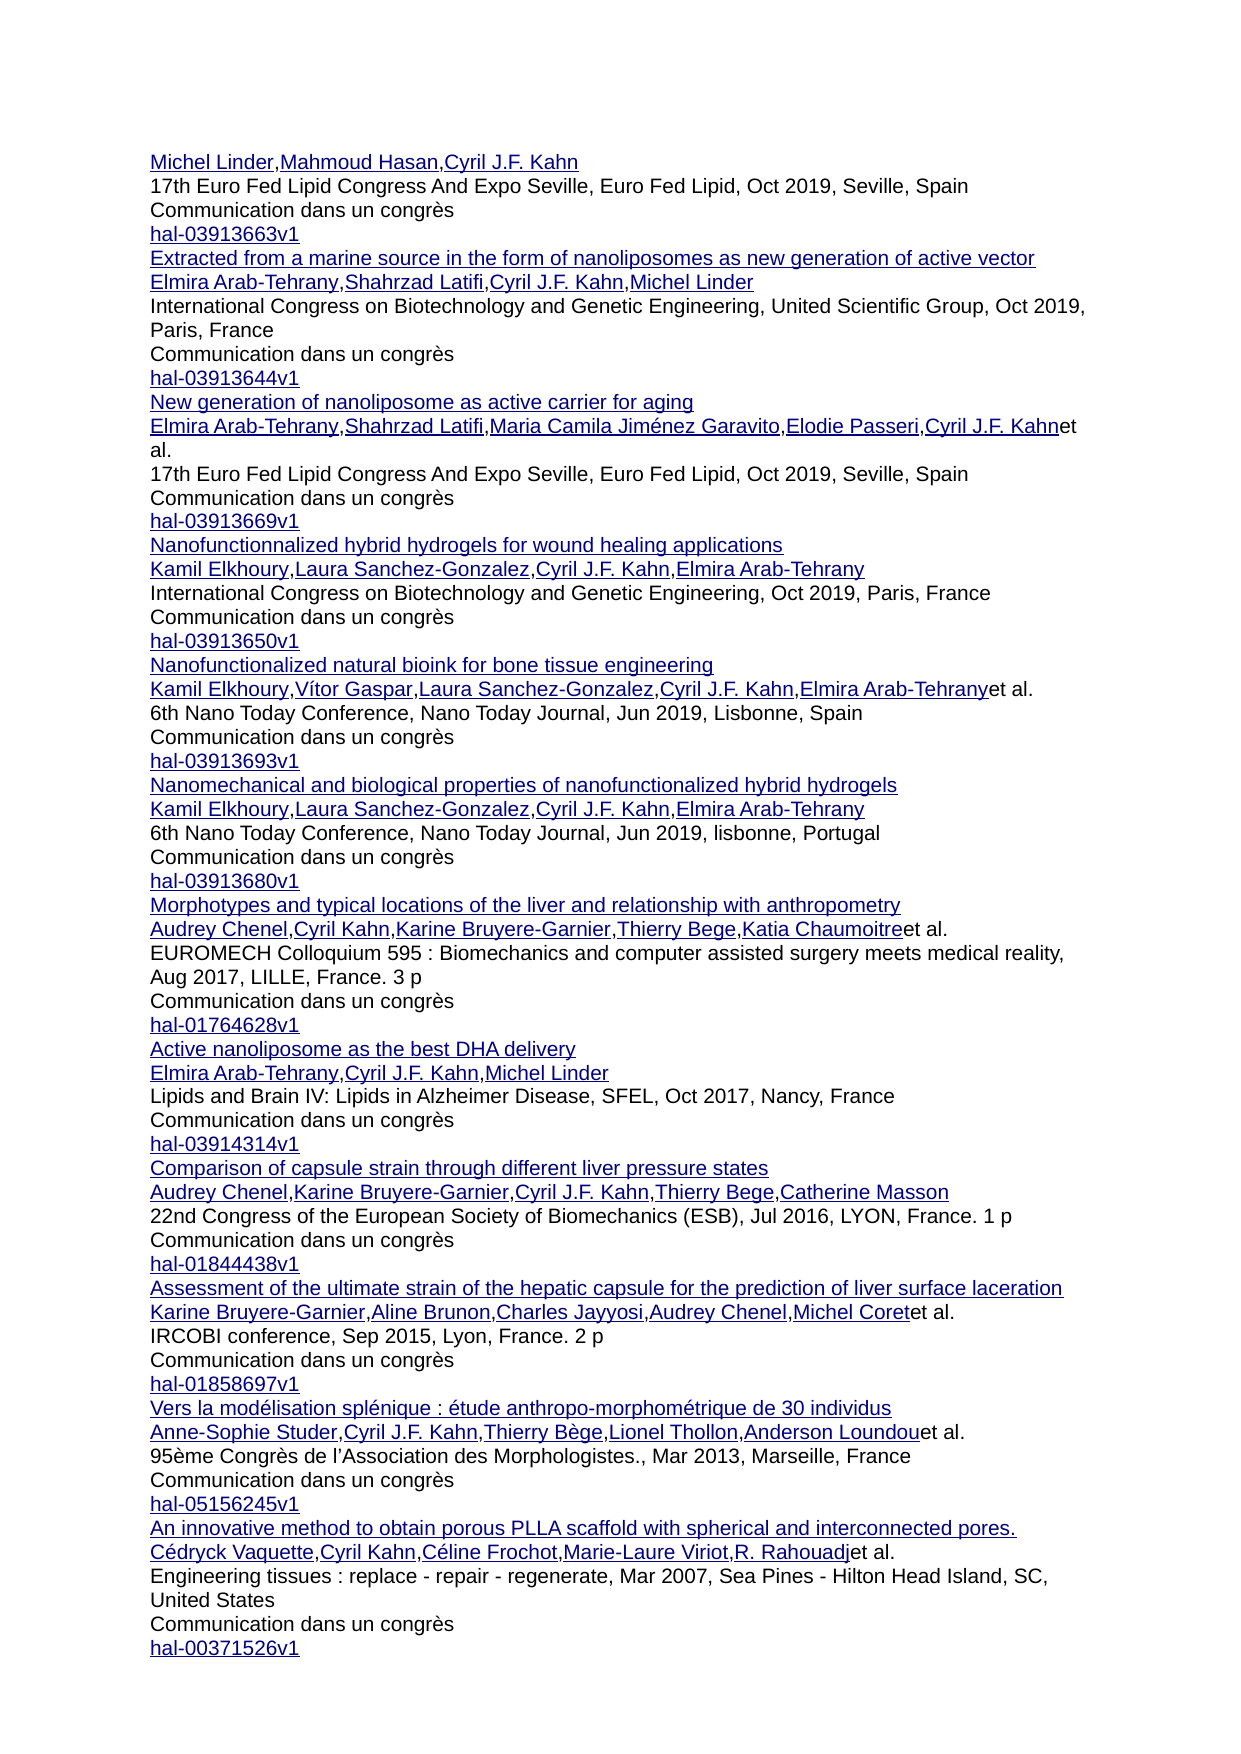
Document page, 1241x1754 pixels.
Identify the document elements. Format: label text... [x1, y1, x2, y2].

table_cell Vers la modélisation splénique : étude anthropo-morphométrique de 30 individus Anne-Sophie Studer,Cyril J.F. Kahn,Thierry Bège,Lionel Thollon,Anderson Loundouet al. 95ème Congrès de l’Association des Morphologistes., Mar 2013, Marseille, France Communication dans un congrès hal-05156245v1 [150, 1396, 1090, 1516]
table_cell Assessment of the ultimate strain of the hepatic capsule for the prediction of liver surface laceration Karine Bruyere-Garnier,Aline Brunon,Charles Jayyosi,Audrey Chenel,Michel Coretet al. IRCOBI conference, Sep 2015, Lyon, France. 2 p Communication dans un congrès hal-01858697v1 [150, 1276, 1090, 1396]
table_cell An innovative method to obtain porous PLLA scaffold with spherical and interconnected pores. Cédryck Vaquette,Cyril Kahn,Céline Frochot,Marie-Laure Viriot,R. Rahouadjet al. Engineering tissues : replace - repair - regenerate, Mar 2007, Sea Pines - Hilton Head Island, SC, United States Communication dans un congrès hal-00371526v1 [150, 1516, 1090, 1659]
table_cell Active nanoliposome as the best DHA delivery Elmira Arab-Tehrany,Cyril J.F. Kahn,Michel Linder Lipids and Brain IV: Lipids in Alzheimer Disease, SFEL, Oct 2017, Nancy, France Communication dans un congrès hal-03914314v1 [150, 1036, 1090, 1156]
table_cell Extracted from a marine source in the form of nanoliposomes as new generation of active vector Elmira Arab-Tehrany,Shahrzad Latifi,Cyril J.F. Kahn,Michel Linder International Congress on Biotechnology and Genetic Engineering, United Scientific Group, Oct 2019, Paris, France Communication dans un congrès hal-03913644v1 [150, 246, 1090, 389]
table_cell Comparison of capsule strain through different liver pressure states Audrey Chenel,Karine Bruyere-Garnier,Cyril J.F. Kahn,Thierry Bege,Catherine Masson 22nd Congress of the European Society of Biomechanics (ESB), Jul 2016, LYON, France. 1 p Communication dans un congrès hal-01844438v1 [150, 1156, 1090, 1276]
table_cell Michel Linder,Mahmoud Hasan,Cyril J.F. Kahn 17th Euro Fed Lipid Congress And Expo Seville, Euro Fed Lipid, Oct 2019, Seville, Spain Communication dans un congrès hal-03913663v1 [150, 150, 1090, 246]
table_cell Nanofunctionalized natural bioink for bone tissue engineering Kamil Elkhoury,Vítor Gaspar,Laura Sanchez-Gonzalez,Cyril J.F. Kahn,Elmira Arab-Tehranyet al. 6th Nano Today Conference, Nano Today Journal, Jun 2019, Lisbonne, Spain Communication dans un congrès hal-03913693v1 [150, 653, 1090, 773]
table_cell Morphotypes and typical locations of the liver and relationship with anthropometry Audrey Chenel,Cyril Kahn,Karine Bruyere-Garnier,Thierry Bege,Katia Chaumoitreet al. EUROMECH Colloquium 595 : Biomechanics and computer assisted surgery meets medical reality, Aug 2017, LILLE, France. 3 p Communication dans un congrès hal-01764628v1 [150, 893, 1090, 1036]
table_cell New generation of nanoliposome as active carrier for aging Elmira Arab-Tehrany,Shahrzad Latifi,Maria Camila Jiménez Garavito,Elodie Passeri,Cyril J.F. Kahnet al. 17th Euro Fed Lipid Congress And Expo Seville, Euro Fed Lipid, Oct 2019, Seville, Spain Communication dans un congrès hal-03913669v1 [150, 390, 1090, 533]
table_cell Nanofunctionnalized hybrid hydrogels for wound healing applications Kamil Elkhoury,Laura Sanchez-Gonzalez,Cyril J.F. Kahn,Elmira Arab-Tehrany International Congress on Biotechnology and Genetic Engineering, Oct 2019, Paris, France Communication dans un congrès hal-03913650v1 [150, 533, 1090, 653]
table_cell Nanomechanical and biological properties of nanofunctionalized hybrid hydrogels Kamil Elkhoury,Laura Sanchez-Gonzalez,Cyril J.F. Kahn,Elmira Arab-Tehrany 6th Nano Today Conference, Nano Today Journal, Jun 2019, lisbonne, Portugal Communication dans un congrès hal-03913680v1 [150, 773, 1090, 893]
